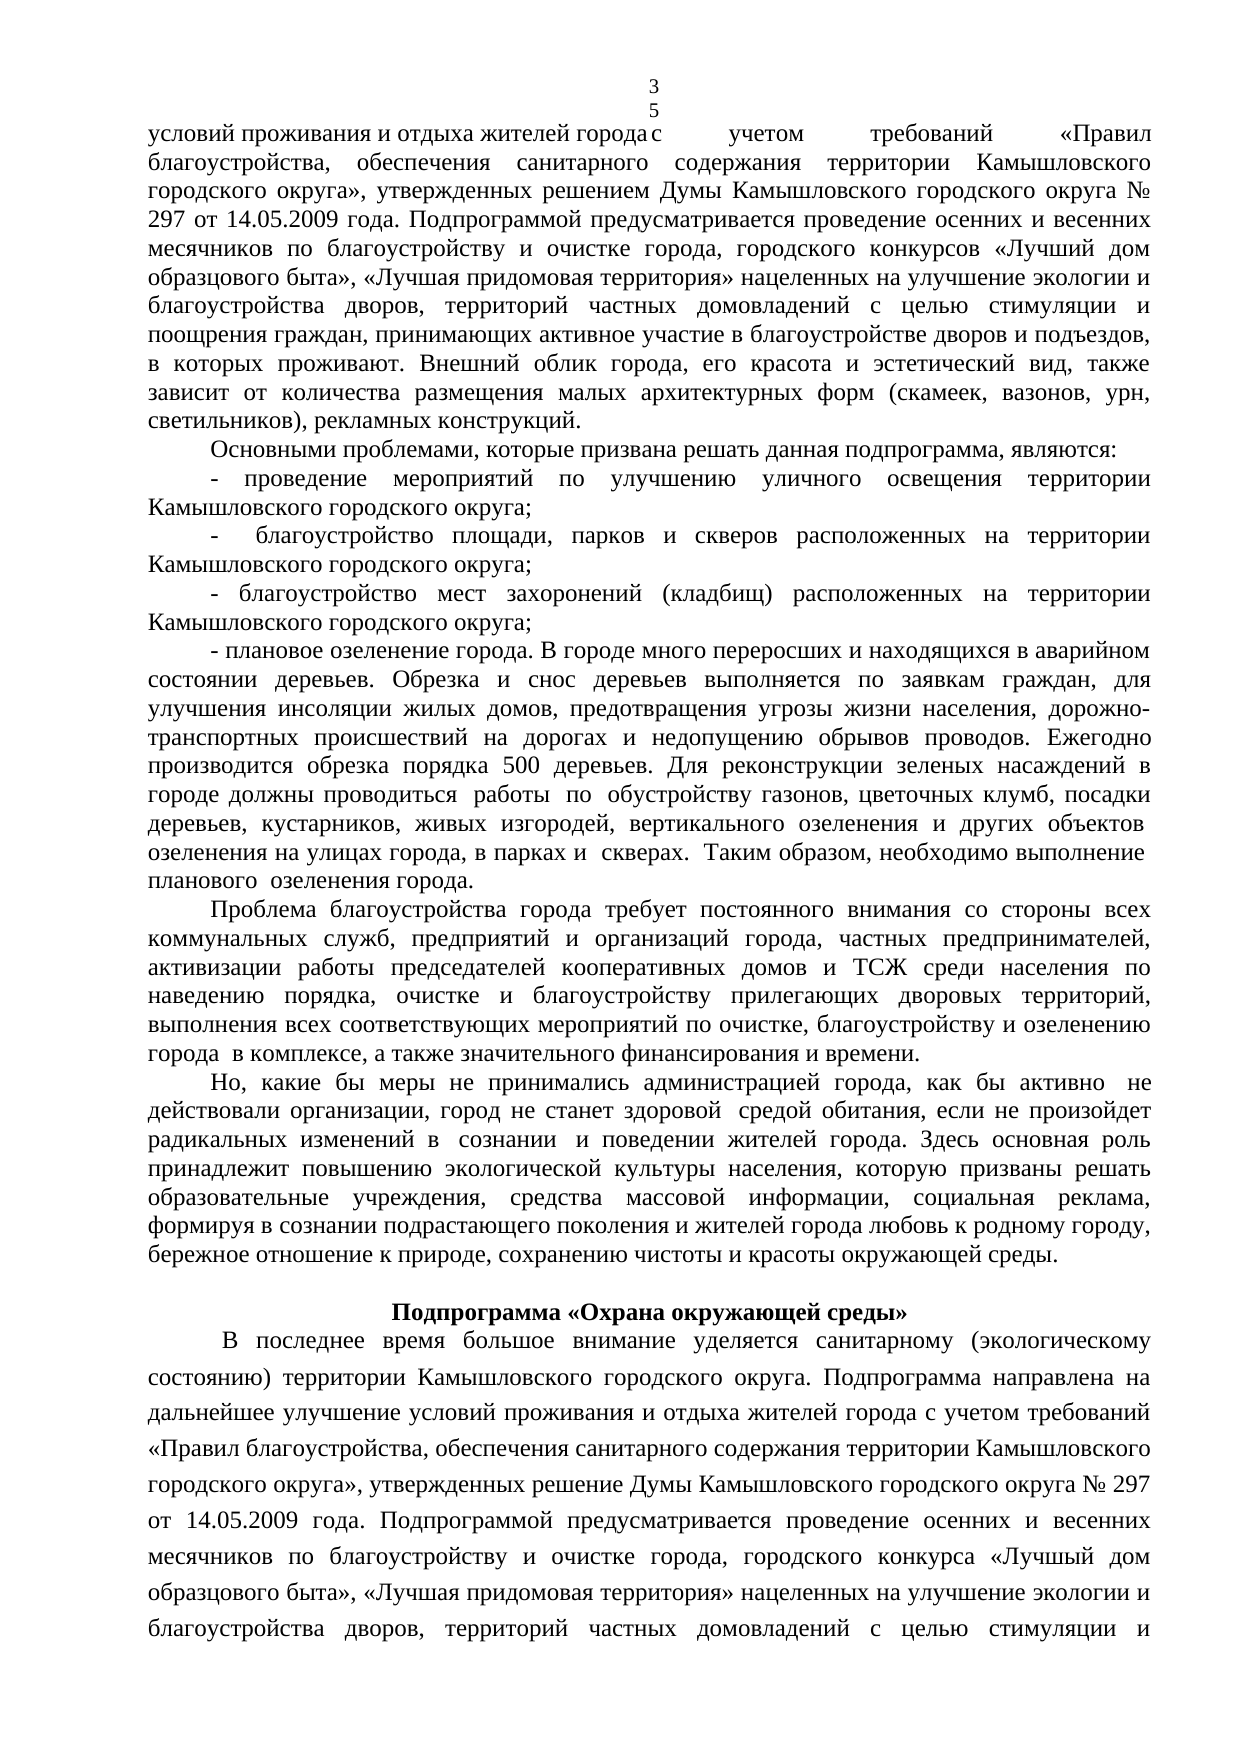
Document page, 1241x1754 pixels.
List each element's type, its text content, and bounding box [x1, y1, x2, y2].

text В последнее время большое внимание уделяется санитарному (экологическому состоянию) территории Камышловского городского округа. Подпрограмма направлена на дальнейшее улучшение условий проживания и отдыха жителей города с учетом требований «Правил благоустройства, обеспечения санитарного содержания территории Камышловского городского округа», утвержденных решение Думы Камышловского городского округа № 297 от 14.05.2009 года. Подпрограммой предусматривается проведение осенних и весенних месячников по благоустройству и очистке города, городского конкурса «Лучшый дом образцового быта», «Лучшая придомовая территория» нацеленных на улучшение экологии и благоустройства дворов, территорий частных домовладений с целью стимуляции и [148, 1326, 1152, 1649]
text Подпрограмма «Охрана окружающей среды» [148, 1297, 1152, 1326]
text Основными проблемами, которые призвана решать данная подпрограмма, являются: [148, 434, 1152, 463]
text - проведение мероприятий по улучшению уличного освещения территории Камышловского городского округа; [148, 463, 1152, 521]
text - благоустройство мест захоронений (кладбищ) расположенных на территории Камышловского городского округа; [148, 578, 1152, 636]
text - благоустройство площади, парков и скверов расположенных на территории Камышловского городского округа; [148, 521, 1152, 578]
text условий проживания и отдыха жителей города с учетом требований «Правил благоустройства, обеспечения санитарного содержания территории Камышловского городского округа», утвержденных решением Думы Камышловского городского округа № 297 от 14.05.2009 года. Подпрограммой предусматривается проведение осенних и весенних месячников по благоустройству и очистке города, городского конкурсов «Лучший дом образцового быта», «Лучшая придомовая территория» нацеленных на улучшение экологии и благоустройства дворов, территорий частных домовладений с целью стимуляции и поощрения граждан, принимающих активное участие в благоустройстве дворов и подъездов, в которых проживают. Внешний облик города, его красота и эстетический вид, также зависит от количества размещения малых архитектурных форм (скамеек, вазонов, урн, светильников), рекламных конструкций. [148, 118, 1152, 434]
text Проблема благоустройства города требует постоянного внимания со стороны всех коммунальных служб, предприятий и организаций города, частных предпринимателей, активизации работы председателей кооперативных домов и ТСЖ среди населения по наведению порядка, очистке и благоустройству прилегающих дворовых территорий, выполнения всех соответствующих мероприятий по очистке, благоустройству и озеленению города в комплексе, а также значительного финансирования и времени. [148, 894, 1152, 1067]
text Но, какие бы меры не принимались администрацией города, как бы активно не действовали организации, город не станет здоровой средой обитания, если не произойдет радикальных изменений в сознании и поведении жителей города. Здесь основная роль принадлежит повышению экологической культуры населения, которую призваны решать образовательные учреждения, средства массовой информации, социальная реклама, формируя в сознании подрастающего поколения и жителей города любовь к родному городу, бережное отношение к природе, сохранению чистоты и красоты окружающей среды. [148, 1067, 1152, 1268]
text - плановое озеленение города. В городе много переросших и находящихся в аварийном состоянии деревьев. Обрезка и снос деревьев выполняется по заявкам граждан, для улучшения инсоляции жилых домов, предотвращения угрозы жизни населения, дорожно-транспортных происшествий на дорогах и недопущению обрывов проводов. Ежегодно производится обрезка порядка 500 деревьев. Для реконструкции зеленых насаждений в городе должны проводиться работы по обустройству газонов, цветочных клумб, посадки деревьев, кустарников, живых изгородей, вертикального озеленения и других объектов озеленения на улицах города, в парках и скверах. Таким образом, необходимо выполнение планового озеленения города. [148, 636, 1152, 894]
